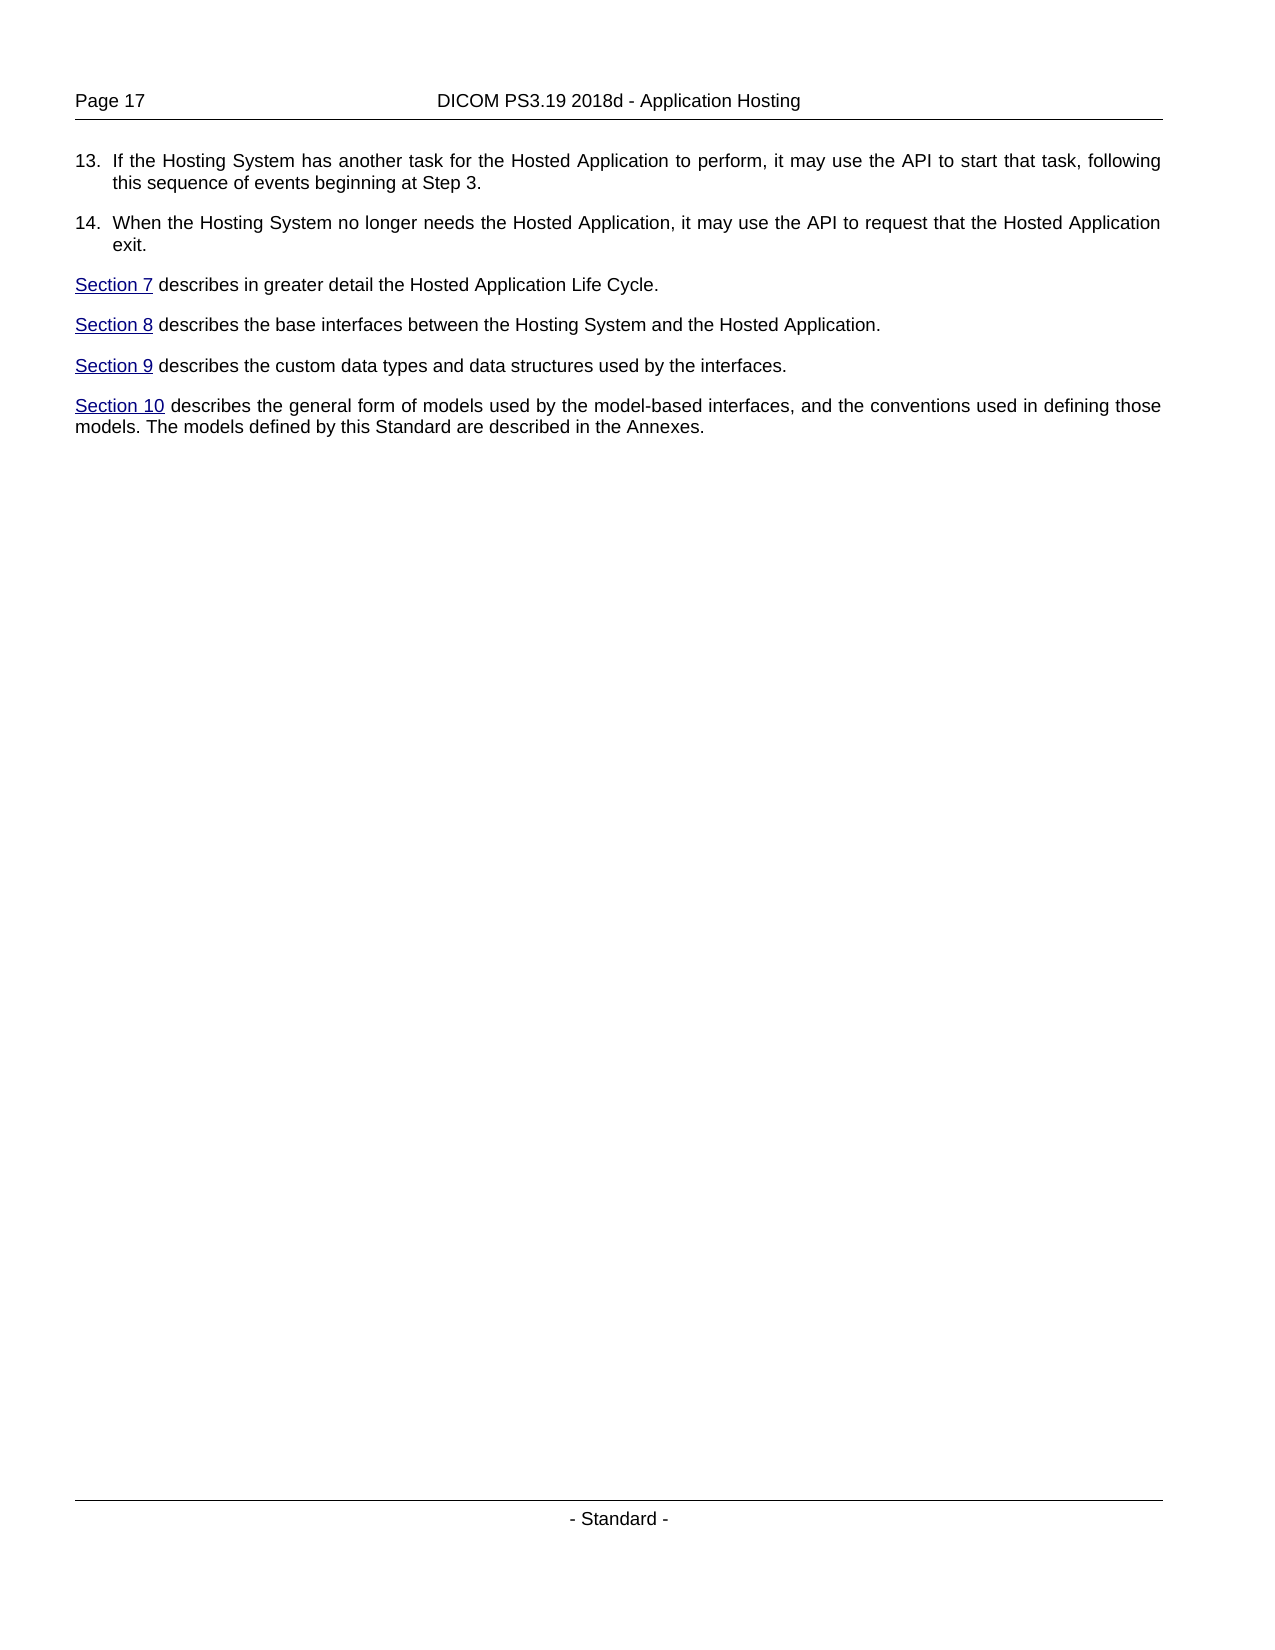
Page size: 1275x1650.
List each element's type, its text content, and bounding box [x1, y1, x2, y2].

text Section 7 describes in greater detail the Hosted Application Life Cycle. [75, 274, 1162, 295]
text Section 9 describes the custom data types and data structures used by the interfaces. [75, 354, 1162, 376]
list When the Hosting System no longer needs the Hosted Application, it may use the API to request that the Hosted Application exit. [75, 212, 1162, 255]
text Section 10 describes the general form of models used by the model-based interfaces, and the conventions used in defining those models. The models defined by this Standard are described in the Annexes. [75, 395, 1162, 438]
text Section 8 describes the base interfaces between the Hosting System and the Hosted Application. [75, 314, 1162, 336]
list If the Hosting System has another task for the Hosted Application to perform, it may use the API to start that task, following this sequence of events beginning at Step 3. [75, 150, 1162, 193]
